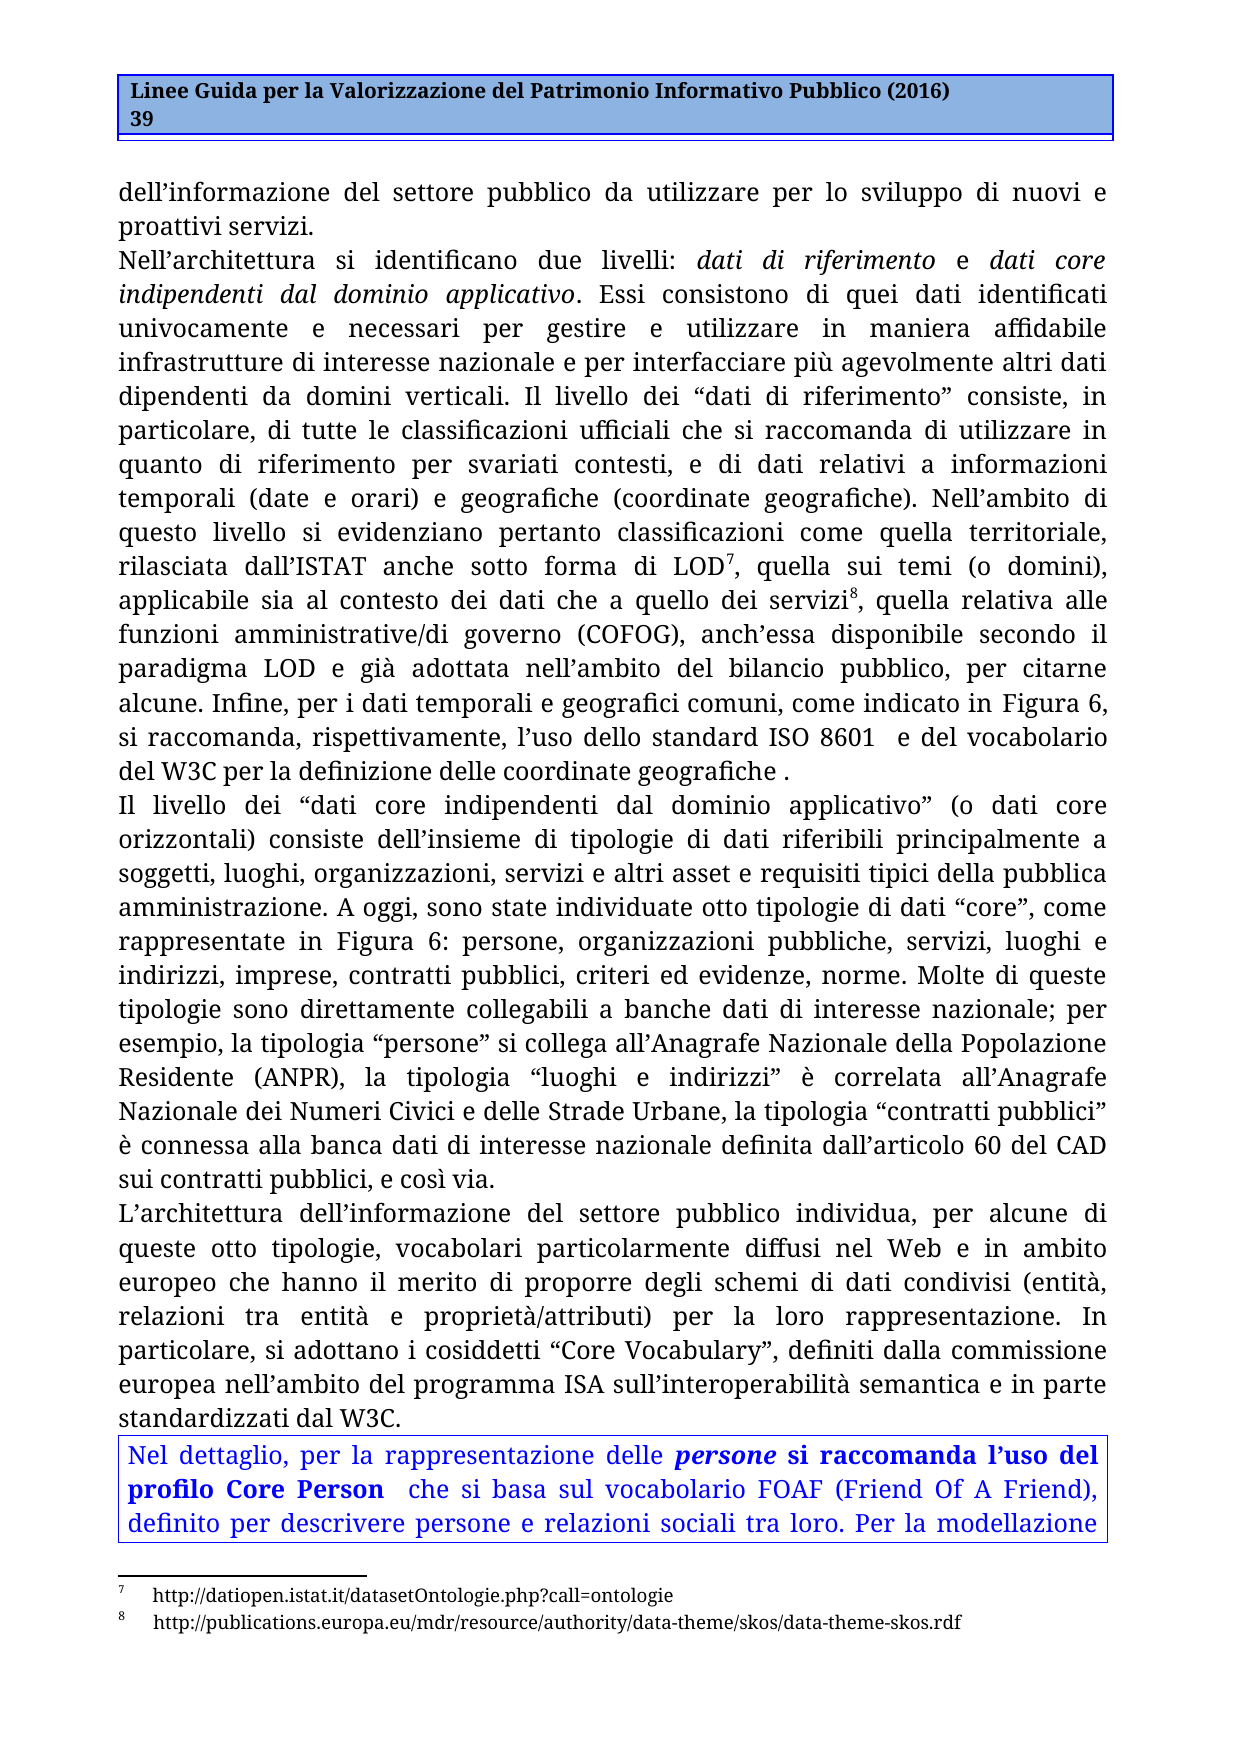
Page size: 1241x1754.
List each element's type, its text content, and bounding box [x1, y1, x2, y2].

text http://datiopen.istat.it/datasetOntologie.php?call=ontologie [118, 1582, 1108, 1607]
text Nell’architettura si identificano due livelli: dati di riferimento e dati core indipendenti dal dominio applicativo. Essi consistono di quei dati identificati univocamente e necessari per gestire e utilizzare in maniera affidabile infrastrutture di interesse nazionale e per interfacciare più agevolmente altri dati dipendenti da domini verticali. Il livello dei “dati di riferimento” consiste, in particolare, di tutte le classificazioni ufficiali che si raccomanda di utilizzare in quanto di riferimento per svariati contesti, e di dati relativi a informazioni temporali (date e orari) e geografiche (coordinate geografiche). Nell’ambito di questo livello si evidenziano pertanto classificazioni come quella territoriale, rilasciata dall’ISTAT anche sotto forma di LOD, quella sui temi (o domini), applicabile sia al contesto dei dati che a quello dei servizi, quella relativa alle funzioni amministrative/di governo (COFOG), anch’essa disponibile secondo il paradigma LOD e già adottata nell’ambito del bilancio pubblico, per citarne alcune. Infine, per i dati temporali e geografici comuni, come indicato in Figura 6, si raccomanda, rispettivamente, l’uso dello standard ISO 8601 16 e del vocabolario del W3C per la definizione delle coordinate geografiche 17. [118, 242, 1108, 787]
text dell’informazione del settore pubblico da utilizzare per lo sviluppo di nuovi e proattivi servizi. [118, 174, 1108, 242]
text Nel dettaglio, per la rappresentazione delle persone si raccomanda l’uso del profilo Core Person 18 che si basa sul vocabolario FOAF (Friend Of A Friend), definito per descrivere persone e relazioni sociali tra loro. Per la modellazione dei dati sulle organizzazioni pubbliche si raccomanda l’uso del Core Public Organization Vocabulary 19, basato principalmente sullo standard del web Org 20, quest’ultimo definito con l’obiettivo di rappresentare dati sulle organizzazioni e già utilizzato nel contesto dello sviluppo LOD dell’Indice della Pubblica Amministrazione (IPA) e in altri casi di dati aperti italiani. Per le imprese si raccomanda invece il vocabolario RegOrg 21 che nasce come specializzazione della suddetta ontologia Org per tutte quelle organizzazioni private iscritte in registri pubblici (e.g., il registro imprese – banca dati di interesse nazionale ai sensi dell’articolo 60 del CAD). [119, 1436, 1107, 1542]
text L’architettura dell’informazione del settore pubblico individua, per alcune di queste otto tipologie, vocabolari particolarmente diffusi nel Web e in ambito europeo che hanno il merito di proporre degli schemi di dati condivisi (entità, relazioni tra entità e proprietà/attributi) per la loro rappresentazione. In particolare, si adottano i cosiddetti “Core Vocabulary”, definiti dalla commissione europea nell’ambito del programma ISA sull’interoperabilità semantica e in parte standardizzati dal W3C. [118, 1196, 1108, 1434]
text http://publications.europa.eu/mdr/resource/authority/data-theme/skos/data-theme-skos.rdf [118, 1607, 1108, 1636]
text Il livello dei “dati core indipendenti dal dominio applicativo” (o dati core orizzontali) consiste dell’insieme di tipologie di dati riferibili principalmente a soggetti, luoghi, organizzazioni, servizi e altri asset e requisiti tipici della pubblica amministrazione. A oggi, sono state individuate otto tipologie di dati “core”, come rappresentate in Figura 6: persone, organizzazioni pubbliche, servizi, luoghi e indirizzi, imprese, contratti pubblici, criteri ed evidenze, norme. Molte di queste tipologie sono direttamente collegabili a banche dati di interesse nazionale; per esempio, la tipologia “persone” si collega all’Anagrafe Nazionale della Popolazione Residente (ANPR), la tipologia “luoghi e indirizzi” è correlata all’Anagrafe Nazionale dei Numeri Civici e delle Strade Urbane, la tipologia “contratti pubblici” è connessa alla banca dati di interesse nazionale definita dall’articolo 60 del CAD sui contratti pubblici, e così via. [118, 787, 1108, 1196]
